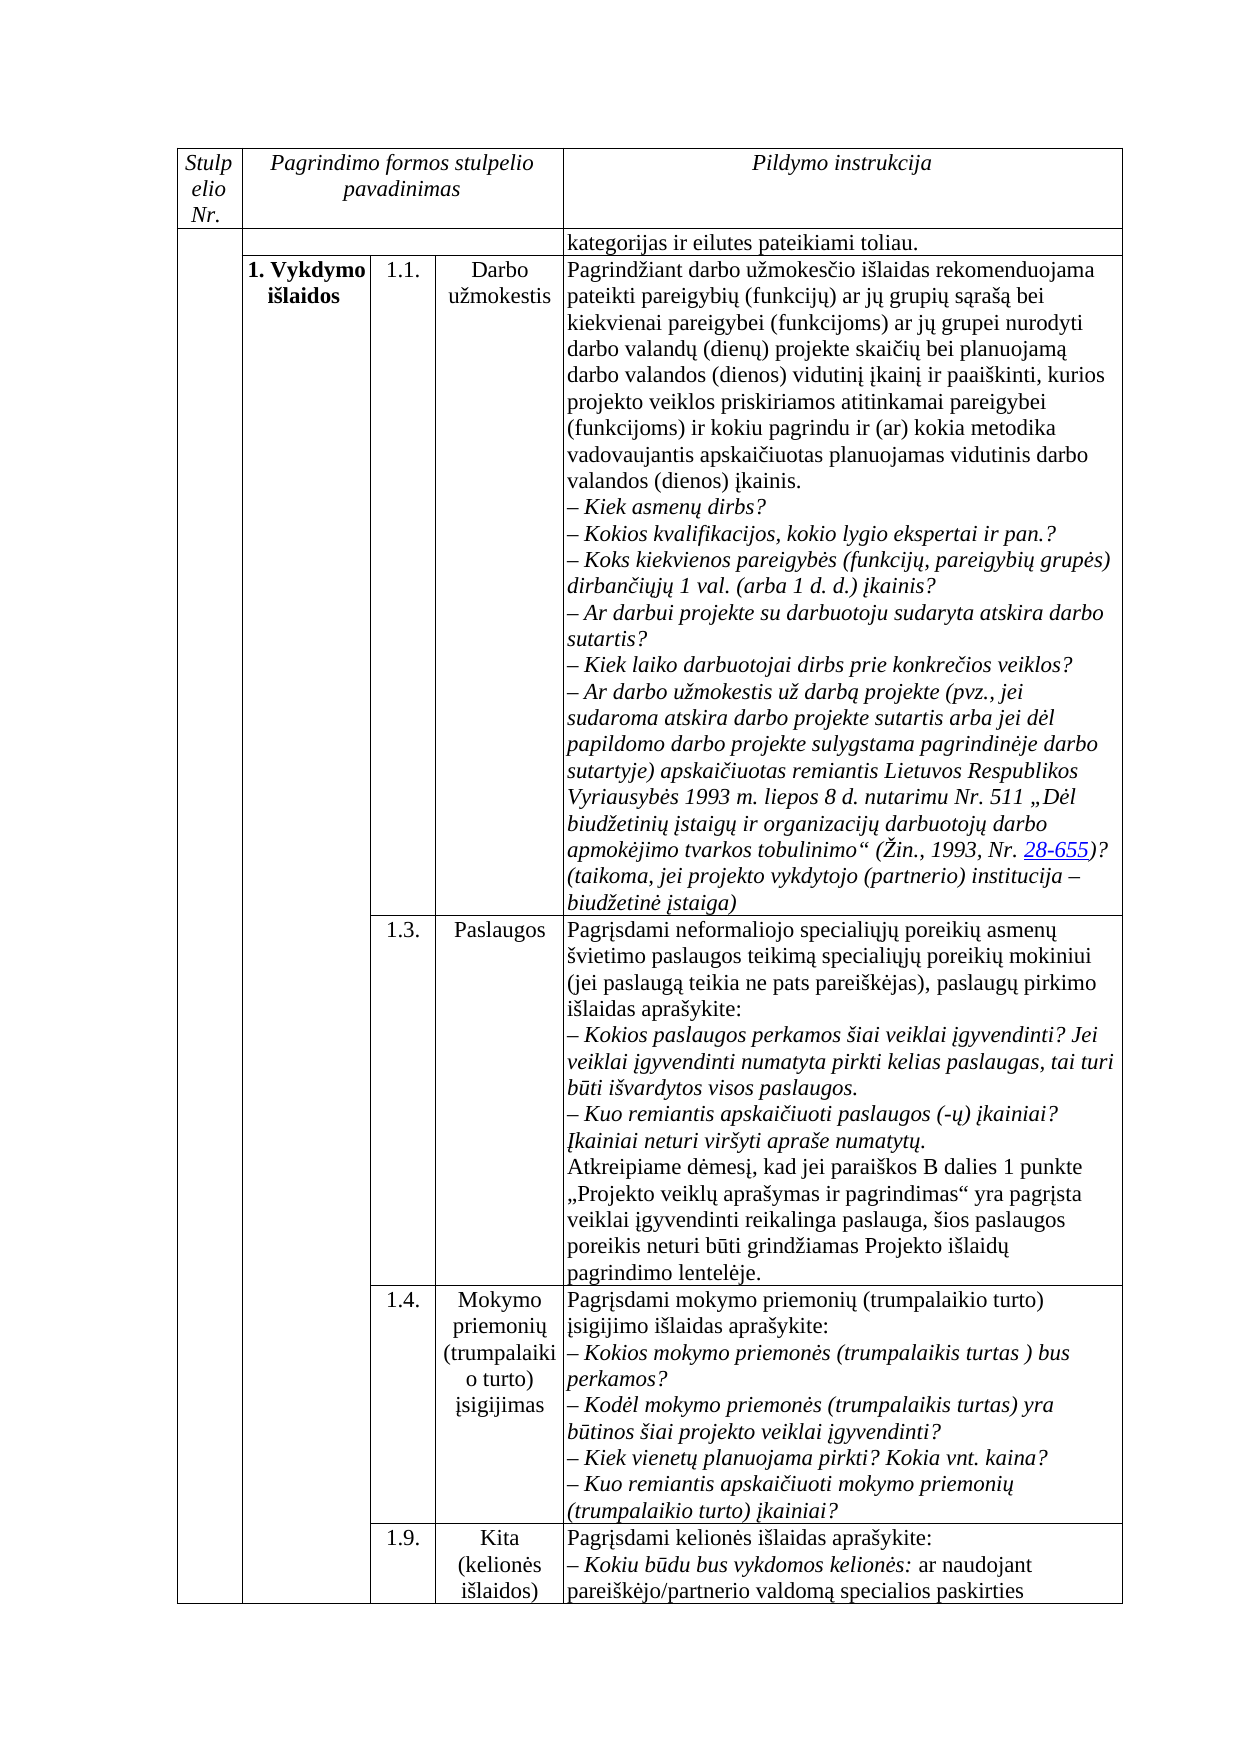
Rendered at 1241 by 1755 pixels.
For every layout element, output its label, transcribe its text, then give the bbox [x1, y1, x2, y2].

table_cell Pagrindžiant darbo užmokesčio išlaidas rekomenduojama pateikti pareigybių (funkcijų) ar jų grupių sąrašą bei kiekvienai pareigybei (funkcijoms) ar jų grupei nurodyti darbo valandų (dienų) projekte skaičių bei planuojamą darbo valandos (dienos) vidutinį įkainį ir paaiškinti, kurios projekto veiklos priskiriamos atitinkamai pareigybei (funkcijoms) ir kokiu pagrindu ir (ar) kokia metodika vadovaujantis apskaičiuotas planuojamas vidutinis darbo valandos (dienos) įkainis. – Kiek asmenų dirbs? – Kokios kvalifikacijos, kokio lygio ekspertai ir pan.? – Koks kiekvienos pareigybės (funkcijų, pareigybių grupės) dirbančiųjų 1 val. (arba 1 d. d.) įkainis? – Ar darbui projekte su darbuotoju sudaryta atskira darbo sutartis? – Kiek laiko darbuotojai dirbs prie konkrečios veiklos? – Ar darbo užmokestis už darbą projekte (pvz., jei sudaroma atskira darbo projekte sutartis arba jei dėl papildomo darbo projekte sulygstama pagrindinėje darbo sutartyje) apskaičiuotas remiantis Lietuvos Respublikos Vyriausybės 1993 m. liepos 8 d. nutarimu Nr. 511 „Dėl biudžetinių įstaigų ir organizacijų darbuotojų darbo apmokėjimo tvarkos tobulinimo“ (Žin., 1993, Nr. 28-655)?(taikoma, jei projekto vykdytojo (partnerio) institucija – biudžetinė įstaiga) [564, 256, 1122, 915]
table_cell 1.1. [371, 256, 435, 915]
table_cell Pagrįsdami mokymo priemonių (trumpalaikio turto) įsigijimo išlaidas aprašykite: – Kokios mokymo priemonės (trumpalaikis turtas ) bus perkamos? – Kodėl mokymo priemonės (trumpalaikis turtas) yra būtinos šiai projekto veiklai įgyvendinti? – Kiek vienetų planuojama pirkti? Kokia vnt. kaina? – Kuo remiantis apskaičiuoti mokymo priemonių (trumpalaikio turto) įkainiai? [564, 1286, 1122, 1523]
table_cell Pagrįsdami kelionės išlaidas aprašykite: – Kokiu būdu bus vykdomos kelionės: ar naudojant pareiškėjo/partnerio valdomą specialios paskirties [564, 1524, 1122, 1603]
table_cell 1.3. [371, 916, 435, 1285]
table_cell 1.9. [371, 1524, 435, 1603]
table_cell Paslaugos [436, 916, 563, 1285]
table_header Stulpelio Nr. [178, 149, 242, 228]
table_cell Mokymo priemonių (trumpalaikio turto) įsigijimas [436, 1286, 563, 1523]
table_cell Kita (kelionės išlaidos) [436, 1524, 563, 1603]
table_cell Išlaidų pagrindimas [243, 229, 563, 255]
table_header Pildymo instrukcija [564, 149, 1122, 228]
table_header Pagrindimo formos stulpelio pavadinimas [243, 149, 563, 228]
table_cell 1.4. [371, 1286, 435, 1523]
table_cell 16. [178, 229, 242, 1603]
table_cell Darbo užmokestis [436, 256, 563, 915]
table_cell 1. Vykdymo išlaidos [243, 256, 370, 1603]
table_cell kategorijas ir eilutes pateikiami toliau. [564, 229, 1122, 255]
table_cell Pagrįsdami neformaliojo specialiųjų poreikių asmenų švietimo paslaugos teikimą specialiųjų poreikių mokiniui (jei paslaugą teikia ne pats pareiškėjas), paslaugų pirkimo išlaidas aprašykite: – Kokios paslaugos perkamos šiai veiklai įgyvendinti? Jei veiklai įgyvendinti numatyta pirkti kelias paslaugas, tai turi būti išvardytos visos paslaugos. – Kuo remiantis apskaičiuoti paslaugos (-ų) įkainiai? Įkainiai neturi viršyti apraše numatytų. Atkreipiame dėmesį, kad jei paraiškos B dalies 1 punkte „Projekto veiklų aprašymas ir pagrindimas“ yra pagrįsta veiklai įgyvendinti reikalinga paslauga, šios paslaugos poreikis neturi būti grindžiamas Projekto išlaidų pagrindimo lentelėje. [564, 916, 1122, 1285]
